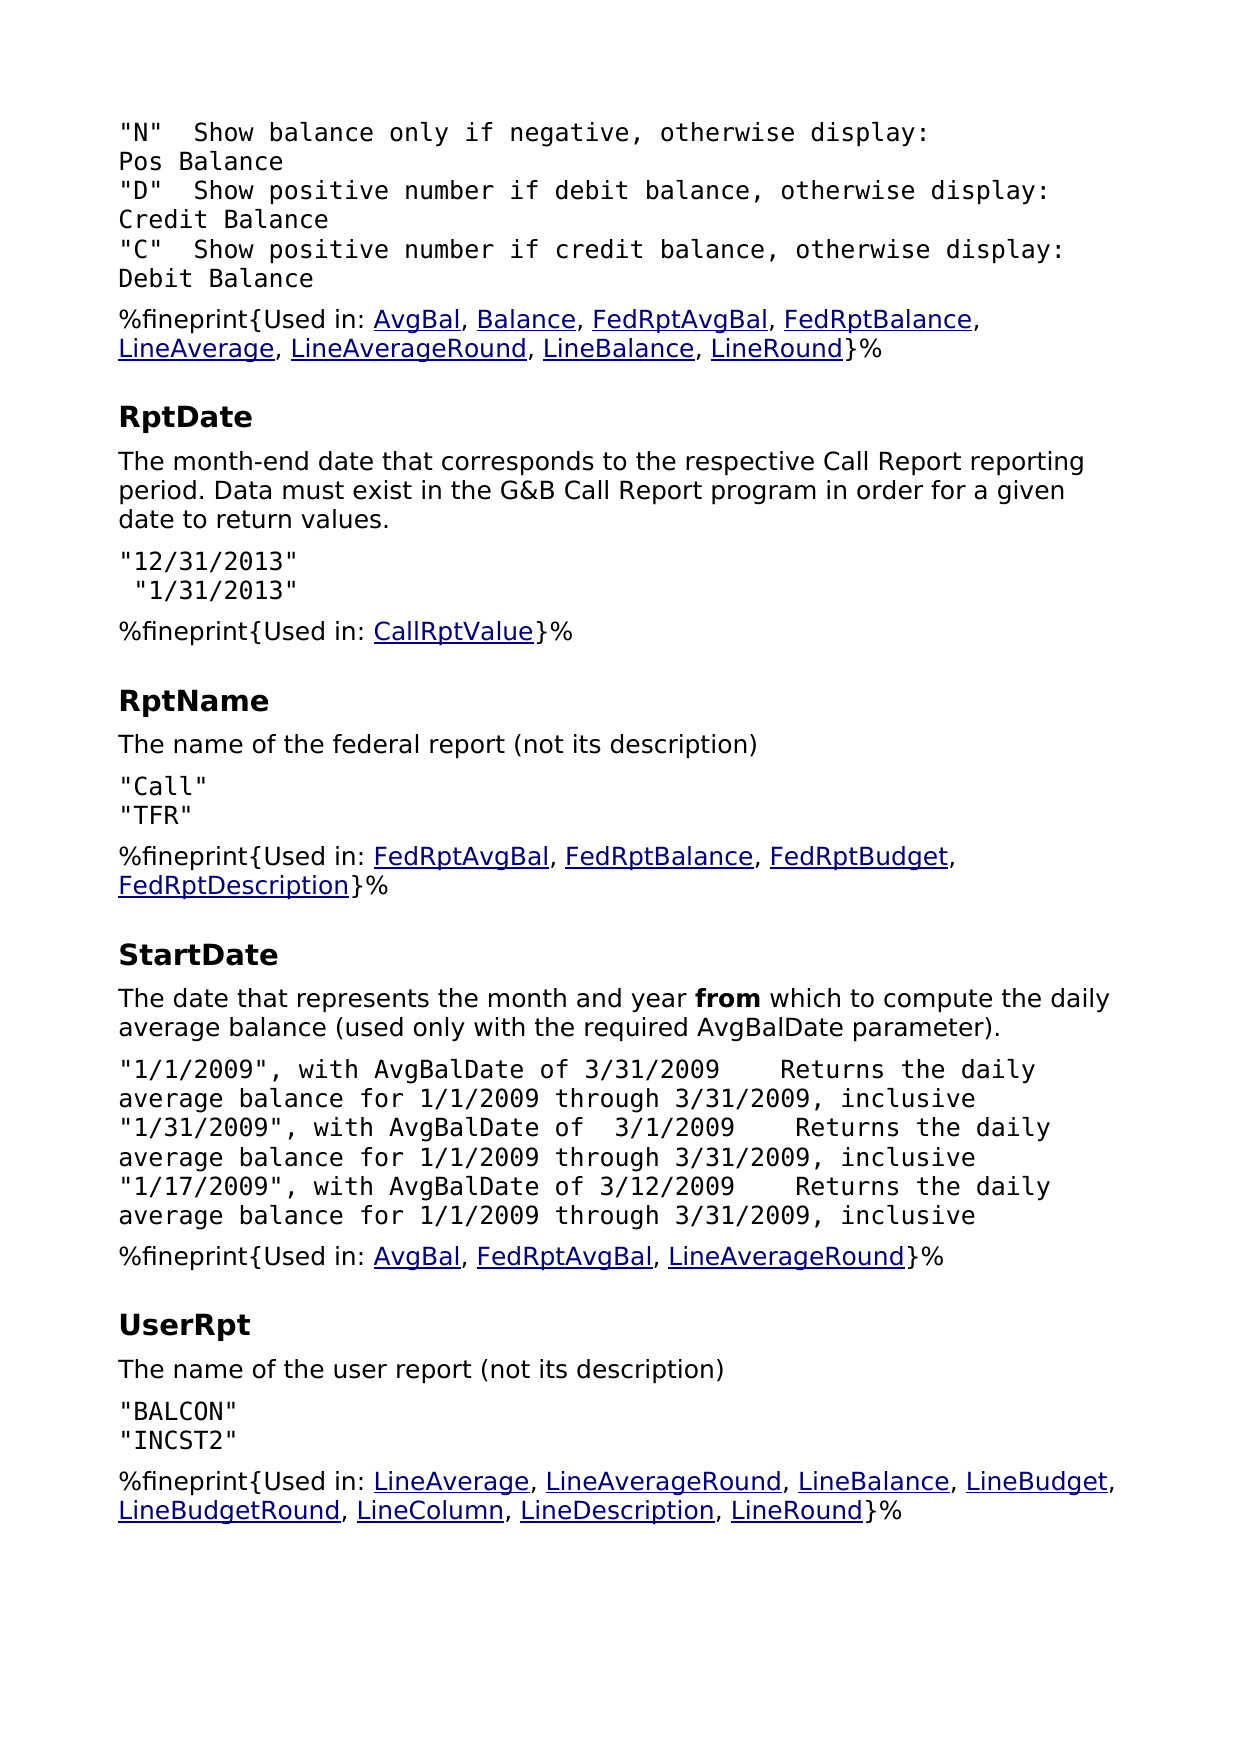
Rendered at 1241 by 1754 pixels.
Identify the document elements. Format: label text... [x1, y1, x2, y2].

text "Call" "TFR" [118, 772, 1122, 830]
text %fineprint{Used in: LineAverage, LineAverageRound, LineBalance, LineBudget, LineBudgetRound, LineColumn, LineDescription, LineRound}% [118, 1467, 1122, 1525]
text %fineprint{Used in: AvgBal, Balance, FedRptAvgBal, FedRptBalance, LineAverage, LineAverageRound, LineBalance, LineRound}% [118, 305, 1122, 363]
subtitle UserRpt [118, 1309, 1122, 1343]
text %fineprint{Used in: FedRptAvgBal, FedRptBalance, FedRptBudget, FedRptDescription}% [118, 842, 1122, 901]
text The month-end date that corresponds to the respective Call Report reporting period. Data must exist in the G&B Call Report program in order for a given date to return values. [118, 447, 1122, 535]
text The date that represents the month and year from which to compute the daily average balance (used only with the required AvgBalDate parameter). [118, 984, 1122, 1043]
subtitle StartDate [118, 938, 1122, 972]
text %fineprint{Used in: AvgBal, FedRptAvgBal, LineAverageRound}% [118, 1242, 1122, 1271]
subtitle RptName [118, 684, 1122, 718]
text "N" Show balance only if negative, otherwise display: Pos Balance "D" Show positive number if debit balance, otherwise display: Credit Balance "C" Show positive number if credit balance, otherwise display: Debit Balance [118, 118, 1122, 293]
text "BALCON" "INCST2" [118, 1397, 1122, 1455]
text The name of the federal report (not its description) [118, 730, 1122, 759]
text "12/31/2013" "1/31/2013" [118, 547, 1122, 606]
text %fineprint{Used in: CallRptValue}% [118, 617, 1122, 646]
text "1/1/2009", with AvgBalDate of 3/31/2009 Returns the daily average balance for 1/1/2009 through 3/31/2009, inclusive "1/31/2009", with AvgBalDate of 3/1/2009 Returns the daily average balance for 1/1/2009 through 3/31/2009, inclusive "1/17/2009", with AvgBalDate of 3/12/2009 Returns the daily average balance for 1/1/2009 through 3/31/2009, inclusive [118, 1055, 1122, 1230]
subtitle RptDate [118, 401, 1122, 435]
text The name of the user report (not its description) [118, 1355, 1122, 1384]
